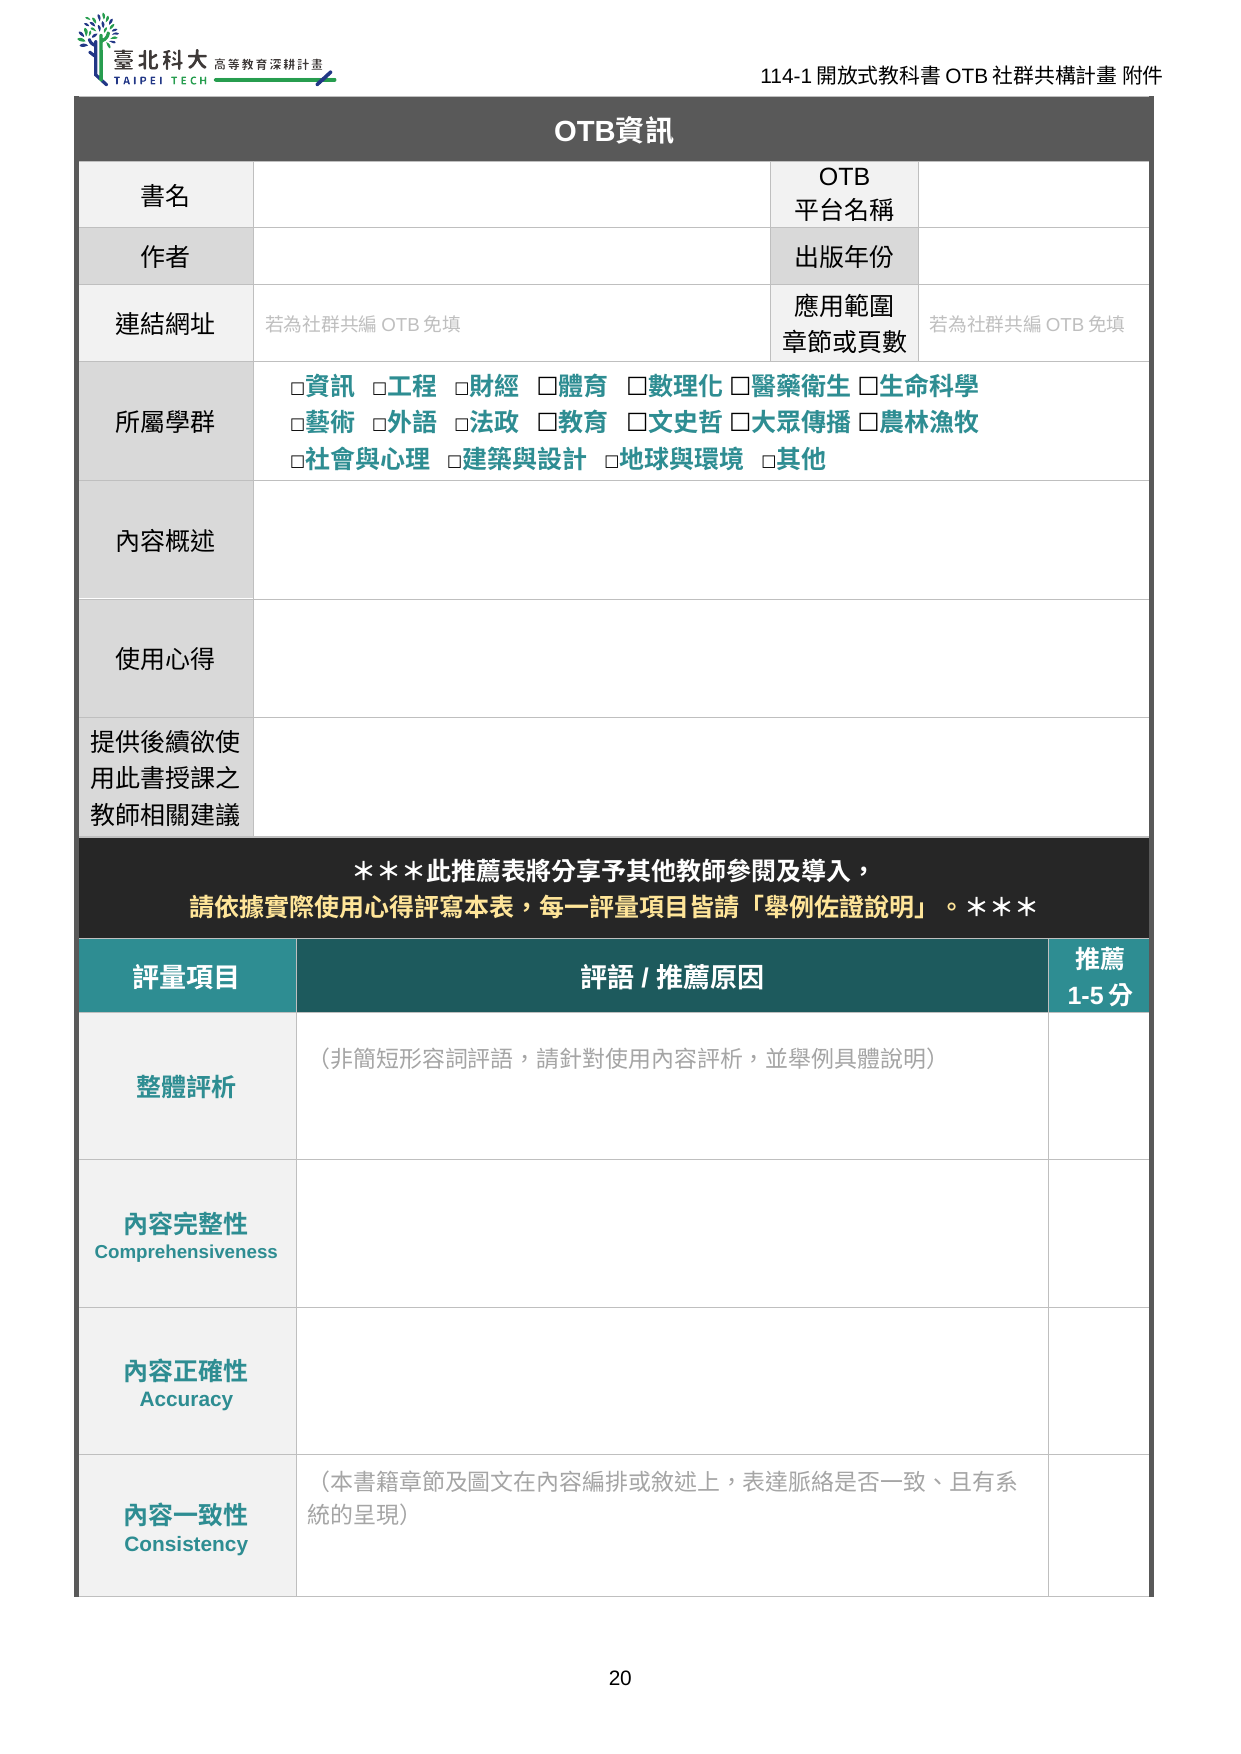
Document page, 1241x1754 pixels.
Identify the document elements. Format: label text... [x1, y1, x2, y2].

table_cell 內容一致性 Consistency [79, 1455, 296, 1596]
table_cell 整體評析 [79, 1013, 296, 1159]
table_cell 出版年份 [771, 228, 918, 284]
table_cell [1049, 1160, 1149, 1307]
table_cell 內容概述 [79, 481, 253, 598]
table_cell 若為社群共編OTB免填 [919, 285, 1149, 361]
table_cell 使用心得 [79, 600, 253, 717]
table_cell 提供後續欲使用此書授課之教師相關建議 [79, 718, 253, 836]
table_cell [297, 1160, 1048, 1307]
table_cell [254, 481, 1149, 598]
table_cell 評量項目 [79, 939, 296, 1012]
table_cell [254, 162, 770, 227]
table_cell OTB資訊 [79, 97, 1149, 161]
table_cell ＊＊＊此推薦表將分享予其他教師參閱及導入， 請依據實際使用心得評寫本表，每一評量項目皆請「舉例佐證說明」。＊＊＊ [79, 838, 1149, 938]
table_cell [1049, 1013, 1149, 1159]
table_cell 內容完整性 Comprehensiveness [79, 1160, 296, 1307]
table_cell [1049, 1308, 1149, 1454]
table_cell [919, 162, 1149, 227]
table_cell 所屬學群 [79, 362, 253, 480]
table_cell 推薦 1-5分 [1049, 939, 1149, 1012]
table_cell OTB 平台名稱 [771, 162, 918, 227]
table_cell 評語 / 推薦原因 [297, 939, 1048, 1012]
table_cell 內容正確性 Accuracy [79, 1308, 296, 1454]
table_cell 應用範圍 章節或頁數 [771, 285, 918, 361]
table_cell [254, 600, 1149, 717]
table_cell （本書籍章節及圖文在內容編排或敘述上，表達脈絡是否一致、且有系統的呈現） [297, 1455, 1048, 1596]
table_cell （非簡短形容詞評語，請針對使用內容評析，並舉例具體說明） [297, 1013, 1048, 1159]
table_cell [1049, 1455, 1149, 1596]
table_cell 若為社群共編OTB免填 [254, 285, 770, 361]
table_cell [254, 718, 1149, 836]
table_cell [919, 228, 1149, 284]
table_cell [254, 228, 770, 284]
table_cell 作者 [79, 228, 253, 284]
table_cell 連結網址 [79, 285, 253, 361]
table_cell [297, 1308, 1048, 1454]
table_cell 書名 [79, 162, 253, 227]
table_cell ☐資訊 ☐工程 ☐財經 ☐體育 ☐數理化 ☐醫藥衛生 ☐生命科學 ☐藝術 ☐外語 ☐法政 ☐教育 ☐文史哲 ☐大眾傳播 ☐農林漁牧 ☐社會與心理 ☐建築與設計 ☐地球與環境 ☐其他 [254, 362, 1149, 480]
